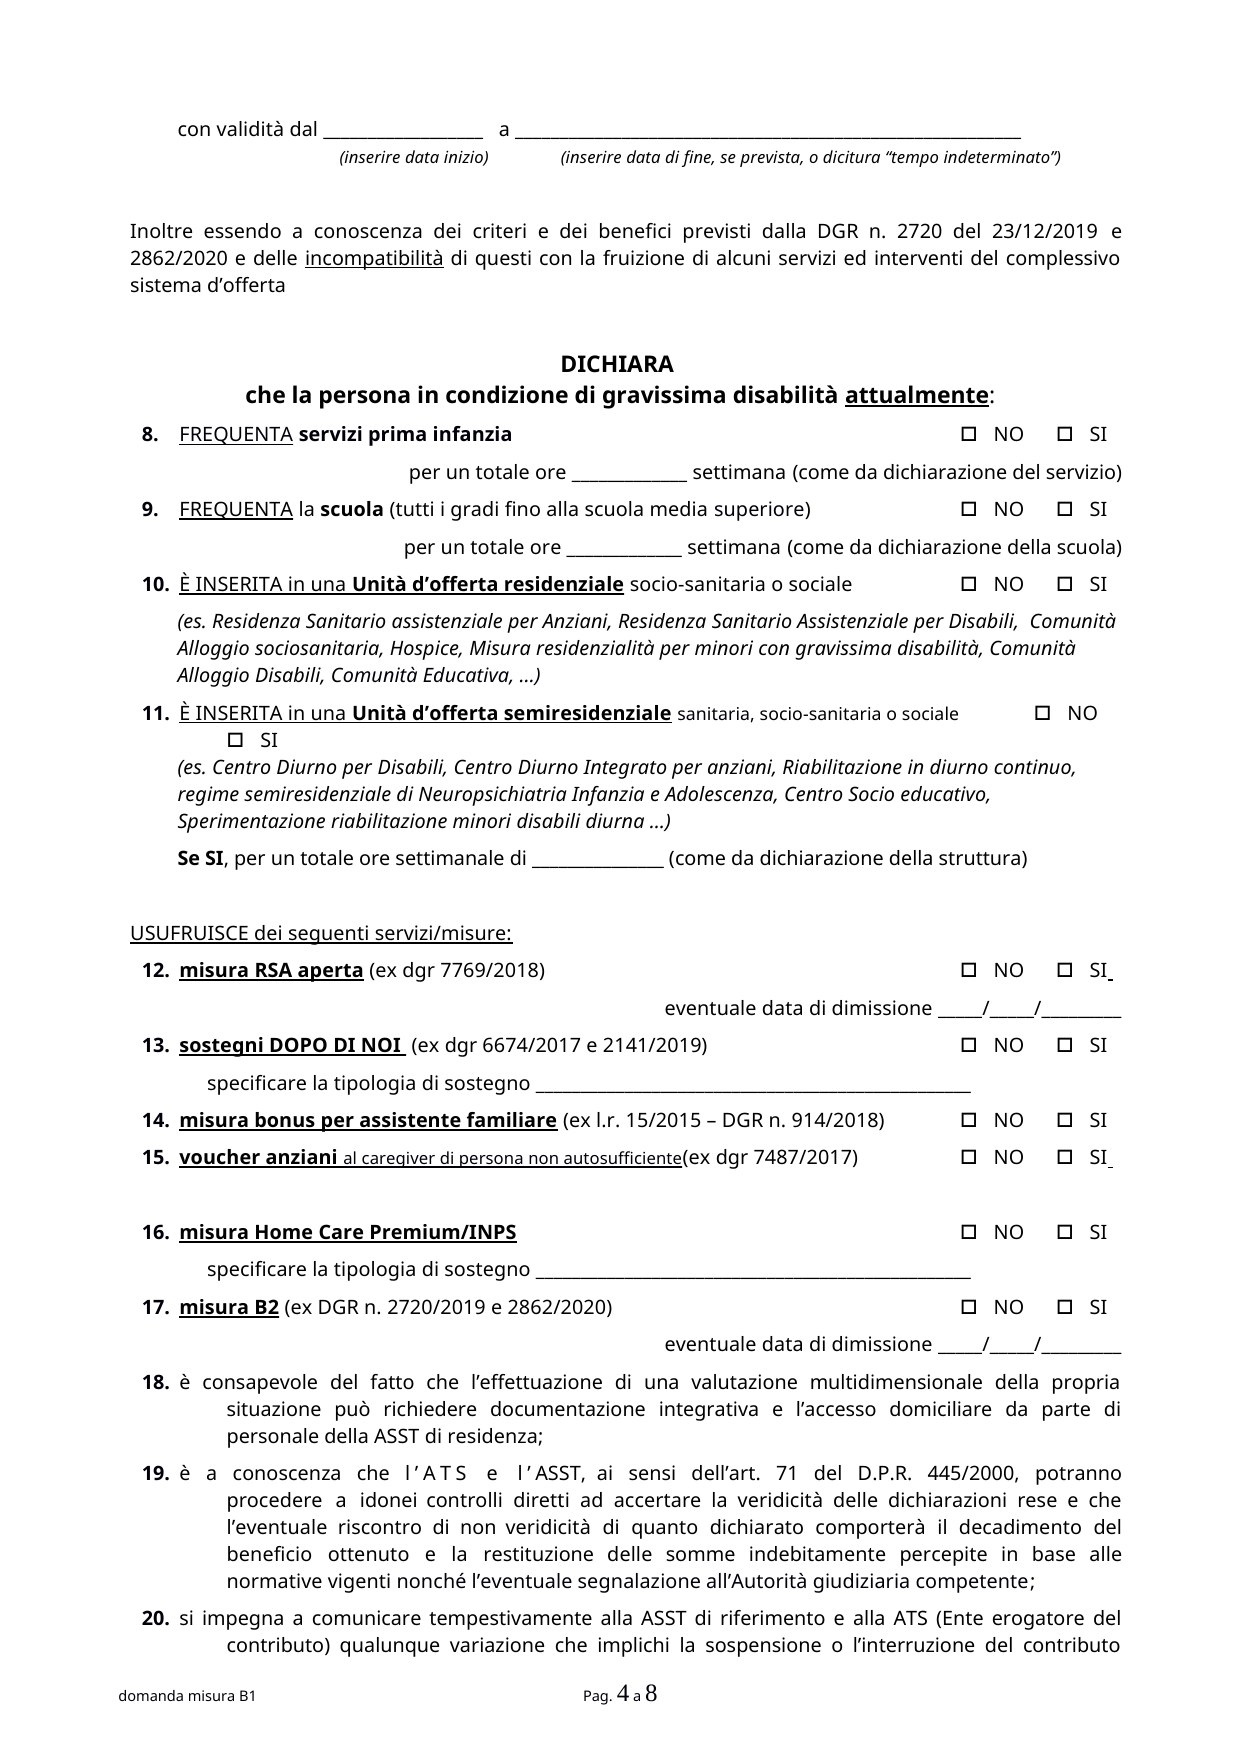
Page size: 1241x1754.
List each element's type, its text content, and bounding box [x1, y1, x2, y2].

list È INSERITA in una Unità d’offerta semiresidenziale sanitaria, socio-sanitaria o sociale  NO  SI [142, 699, 1122, 753]
text USUFRUISCE dei seguenti servizi/misure: [130, 919, 1122, 946]
text (inserire data inizio) (inserire data di fine, se prevista, o dicitura “tempo indeterminato”) [118, 142, 1122, 169]
list voucher anziani al caregiver di persona non autosufficiente(ex dgr 7487/2017)  NO  SI [142, 1143, 1122, 1171]
list si impegna a comunicare tempestivamente alla ASST di riferimento e alla ATS (Ente erogatore del contributo) qualunque variazione che implichi la sospensione o l’interruzione del contributo [142, 1604, 1122, 1658]
text specificare la tipologia di sostegno _________________________________________________ [207, 1256, 1122, 1283]
list è consapevole del fatto che l’effettuazione di una valutazione multidimensionale della propria situazione può richiedere documentazione integrativa e l’accesso domiciliare da parte di personale della ASST di residenza; [142, 1368, 1122, 1449]
text DICHIARA [118, 348, 1122, 379]
text specificare la tipologia di sostegno _________________________________________________ [207, 1069, 1122, 1096]
text Se SI, per un totale ore settimanale di _______________ (come da dichiarazione della struttura) [177, 844, 1122, 871]
list misura bonus per assistente familiare (ex l.r. 15/2015 – DGR n. 914/2018)  NO  SI [142, 1106, 1122, 1133]
text per un totale ore _____________ settimana (come da dichiarazione del servizio) [130, 458, 1122, 485]
list misura Home Care Premium/INPS  NO  SI [142, 1218, 1122, 1245]
text (es. Residenza Sanitario assistenziale per Anziani, Residenza Sanitario Assistenziale per Disabili, Comunità Alloggio sociosanitaria, Hospice, Misura residenzialità per minori con gravissima disabilità, Comunità Alloggio Disabili, Comunità Educativa, …) [177, 608, 1122, 689]
list misura B2 (ex DGR n. 2720/2019 e 2862/2020)  NO  SI [142, 1293, 1122, 1320]
list FREQUENTA servizi prima infanzia  NO  SI [142, 421, 1122, 448]
text che la persona in condizione di gravissima disabilità attualmente: [118, 379, 1122, 410]
text per un totale ore _____________ settimana (come da dichiarazione della scuola) [130, 533, 1122, 560]
text (es. Centro Diurno per Disabili, Centro Diurno Integrato per anziani, Riabilitazione in diurno continuo, regime semiresidenziale di Neuropsichiatria Infanzia e Adolescenza, Centro Socio educativo, Sperimentazione riabilitazione minori disabili diurna …) [177, 753, 1122, 834]
list FREQUENTA la scuola (tutti i gradi fino alla scuola media superiore)  NO  SI [142, 496, 1122, 522]
list È INSERITA in una Unità d’offerta residenziale socio-sanitaria o sociale  NO  SI [142, 570, 1122, 597]
text eventuale data di dimissione _____/_____/_________ [130, 994, 1122, 1021]
list sostegni DOPO DI NOI (ex dgr 6674/2017 e 2141/2019)  NO  SI [142, 1031, 1122, 1058]
list misura RSA aperta (ex dgr 7769/2018)  NO  SI [142, 957, 1122, 983]
text eventuale data di dimissione _____/_____/_________ [130, 1331, 1122, 1357]
text Inoltre essendo a conoscenza dei criteri e dei benefici previsti dalla DGR n. 2720 del 23/12/2019 e 2862/2020 e delle incompatibilità di questi con la fruizione di alcuni servizi ed interventi del complessivo sistema d’offerta [130, 217, 1122, 298]
list è a conoscenza che l’ATS e l’ASST, ai sensi dell’art. 71 del D.P.R. 445/2000, potranno procedere a idonei controlli diretti ad accertare la veridicità delle dichiarazioni rese e che l’eventuale riscontro di non veridicità di quanto dichiarato comporterà il decadimento del beneficio ottenuto e la restituzione delle somme indebitamente percepite in base alle normative vigenti nonché l’eventuale segnalazione all’Autorità giudiziaria competente; [142, 1459, 1122, 1594]
text con validità dal __________________ a _________________________________________________________ [177, 115, 1122, 142]
